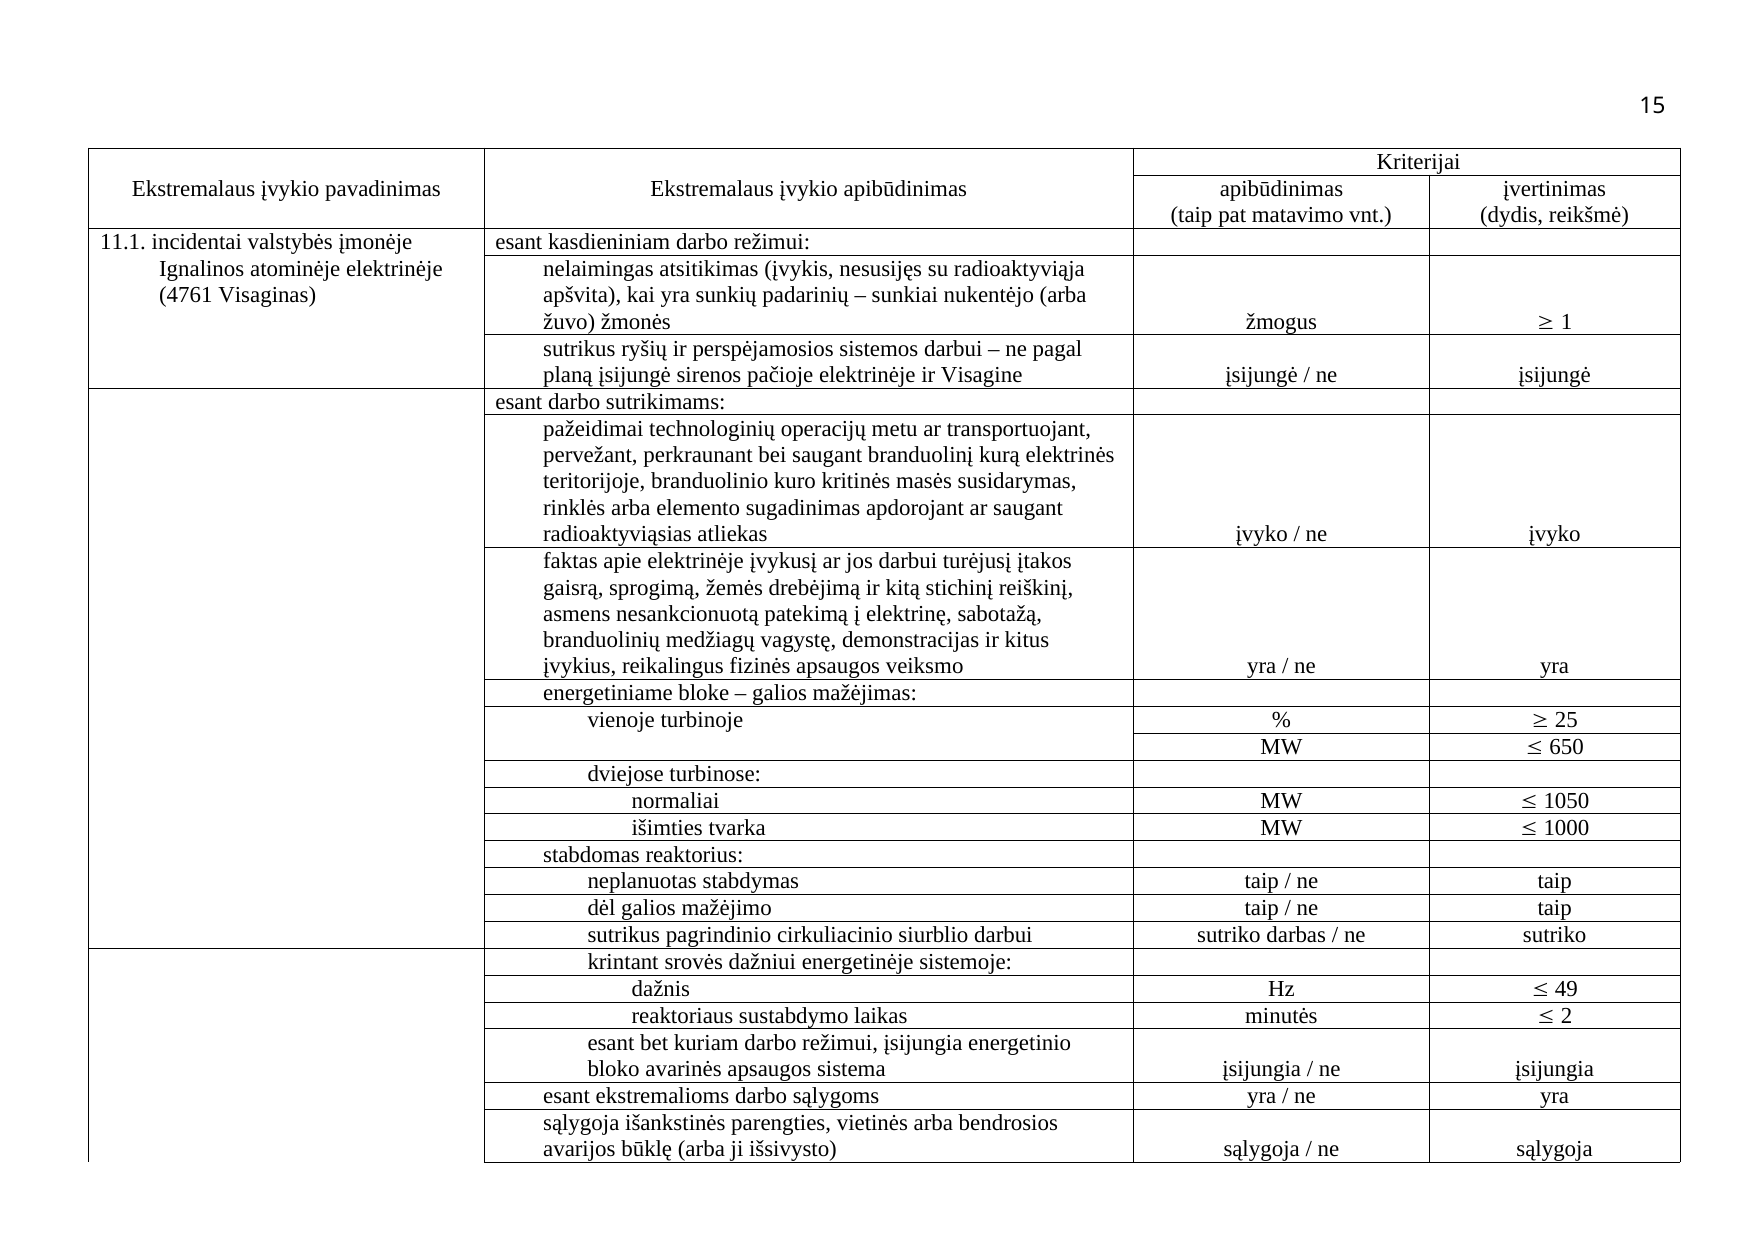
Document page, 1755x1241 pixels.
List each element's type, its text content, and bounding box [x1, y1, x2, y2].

table_cell [89, 813, 484, 840]
table_cell Hz [1134, 976, 1429, 1001]
table_cell [89, 1001, 484, 1028]
table_cell dviejose turbinose: [485, 761, 1133, 786]
table_cell yra / ne [1134, 1083, 1429, 1108]
table_cell [89, 921, 484, 948]
table_cell sąlygoja išankstinės parengties, vietinės arba bendrosios avarijos būklę (arba ji išsivysto) [485, 1110, 1133, 1162]
table_cell sutrikus pagrindinio cirkuliacinio siurblio darbui [485, 922, 1133, 948]
table_cell pažeidimai technologinių operacijų metu ar transportuojant, pervežant, perkraunant bei saugant branduolinį kurą elektrinės teritorijoje, branduolinio kuro kritinės masės susidarymas, rinklės arba elemento sugadinimas apdorojant ar saugant radioaktyviąsias atliekas [485, 415, 1133, 547]
table_cell [1430, 949, 1680, 974]
table_header Ekstremalaus įvykio pavadinimas [89, 149, 484, 228]
table_cell [1134, 680, 1429, 706]
table_cell [89, 975, 484, 1001]
table_cell taip [1430, 895, 1680, 921]
table_cell [89, 414, 484, 547]
table_cell [89, 706, 484, 733]
table_cell vienoje turbinoje [485, 707, 1133, 733]
table_cell įsijungė [1430, 335, 1680, 387]
table_cell esant darbo sutrikimams: [485, 389, 1133, 414]
table_cell sutrikus ryšių ir perspėjamosios sistemos darbui – ne pagal planą įsijungė sirenos pačioje elektrinėje ir Visagine [485, 335, 1133, 387]
table_cell [89, 733, 484, 759]
table_cell MW [1134, 788, 1429, 813]
table_cell esant bet kuriam darbo režimui, įsijungia energetinio bloko avarinės apsaugos sistema [485, 1029, 1133, 1082]
table_cell įvertinimas (dydis, reikšmė) [1430, 176, 1680, 228]
table_cell  1050 [1430, 788, 1680, 813]
table_cell [1134, 389, 1429, 414]
table_cell įsijungė / ne [1134, 335, 1429, 387]
table_cell įsijungia / ne [1134, 1029, 1429, 1082]
table_cell žmogus [1134, 256, 1429, 334]
table_cell % [1134, 707, 1429, 733]
table_cell energetiniame bloke – galios mažėjimas: [485, 680, 1133, 706]
table_cell stabdomas reaktorius: [485, 841, 1133, 867]
table_cell [1430, 841, 1680, 867]
table_cell įvyko / ne [1134, 415, 1429, 547]
table_cell dažnis [485, 976, 1133, 1001]
table_cell dėl galios mažėjimo [485, 895, 1133, 921]
table_cell yra [1430, 548, 1680, 679]
table_cell [89, 1028, 484, 1082]
table_cell [89, 389, 484, 414]
table_cell taip [1430, 868, 1680, 894]
table_cell [89, 949, 484, 974]
table_cell [89, 547, 484, 679]
table_header Ekstremalaus įvykio apibūdinimas [485, 149, 1133, 228]
table_cell įsijungia [1430, 1029, 1680, 1082]
table_cell [1430, 389, 1680, 414]
table_cell [89, 334, 484, 387]
table_cell [89, 840, 484, 867]
table_cell [1430, 761, 1680, 786]
table_cell yra / ne [1134, 548, 1429, 679]
table_cell [1430, 229, 1680, 255]
table_cell  2 [1430, 1003, 1680, 1028]
table_cell [89, 867, 484, 894]
table_cell [1430, 680, 1680, 706]
table_cell faktas apie elektrinėje įvykusį ar jos darbui turėjusį įtakos gaisrą, sprogimą, žemės drebėjimą ir kitą stichinį reiškinį, asmens nesankcionuotą patekimą į elektrinę, sabotažą, branduolinių medžiagų vagystę, demonstracijas ir kitus įvykius, reikalingus fizinės apsaugos veiksmo [485, 548, 1133, 679]
table_cell išimties tvarka [485, 814, 1133, 840]
table_cell taip / ne [1134, 895, 1429, 921]
table_cell nelaimingas atsitikimas (įvykis, nesusijęs su radioaktyviąja apšvita), kai yra sunkių padarinių – sunkiai nukentėjo (arba žuvo) žmonės [485, 256, 1133, 334]
table_cell [89, 679, 484, 706]
table_cell [1134, 229, 1429, 255]
table_cell apibūdinimas (taip pat matavimo vnt.) [1134, 176, 1429, 228]
table_cell krintant srovės dažniui energetinėje sistemoje: [485, 949, 1133, 974]
table_cell [89, 894, 484, 921]
table_cell [89, 1082, 484, 1108]
table_cell [1134, 761, 1429, 786]
table_cell neplanuotas stabdymas [485, 868, 1133, 894]
table_cell  650 [1430, 734, 1680, 759]
table_cell 11.1. incidentai valstybės įmonėje Ignalinos atominėje elektrinėje (4761 Visaginas) [89, 229, 484, 334]
table_cell MW [1134, 814, 1429, 840]
table_cell reaktoriaus sustabdymo laikas [485, 1003, 1133, 1028]
table_cell [1134, 841, 1429, 867]
table_cell taip / ne [1134, 868, 1429, 894]
table_header Kriterijai [1134, 149, 1680, 174]
table_cell minutės [1134, 1003, 1429, 1028]
table_cell  1000 [1430, 814, 1680, 840]
table_cell yra [1430, 1083, 1680, 1108]
table_cell  1 [1430, 256, 1680, 334]
table_cell [89, 760, 484, 786]
table_cell  25 [1430, 707, 1680, 733]
table_cell sutriko [1430, 922, 1680, 948]
table_cell įvyko [1430, 415, 1680, 547]
table_cell normaliai [485, 788, 1133, 813]
table_cell esant ekstremalioms darbo sąlygoms [485, 1083, 1133, 1108]
table_cell [89, 1109, 484, 1162]
table_cell sąlygoja / ne [1134, 1110, 1429, 1162]
table_cell sutriko darbas / ne [1134, 922, 1429, 948]
table_cell esant kasdieniniam darbo režimui: [485, 229, 1133, 255]
table_cell [1134, 949, 1429, 974]
table_cell [485, 733, 1133, 759]
table_cell [89, 786, 484, 813]
table_cell sąlygoja [1430, 1110, 1680, 1162]
table_cell MW [1134, 734, 1429, 759]
table_cell  49 [1430, 976, 1680, 1001]
